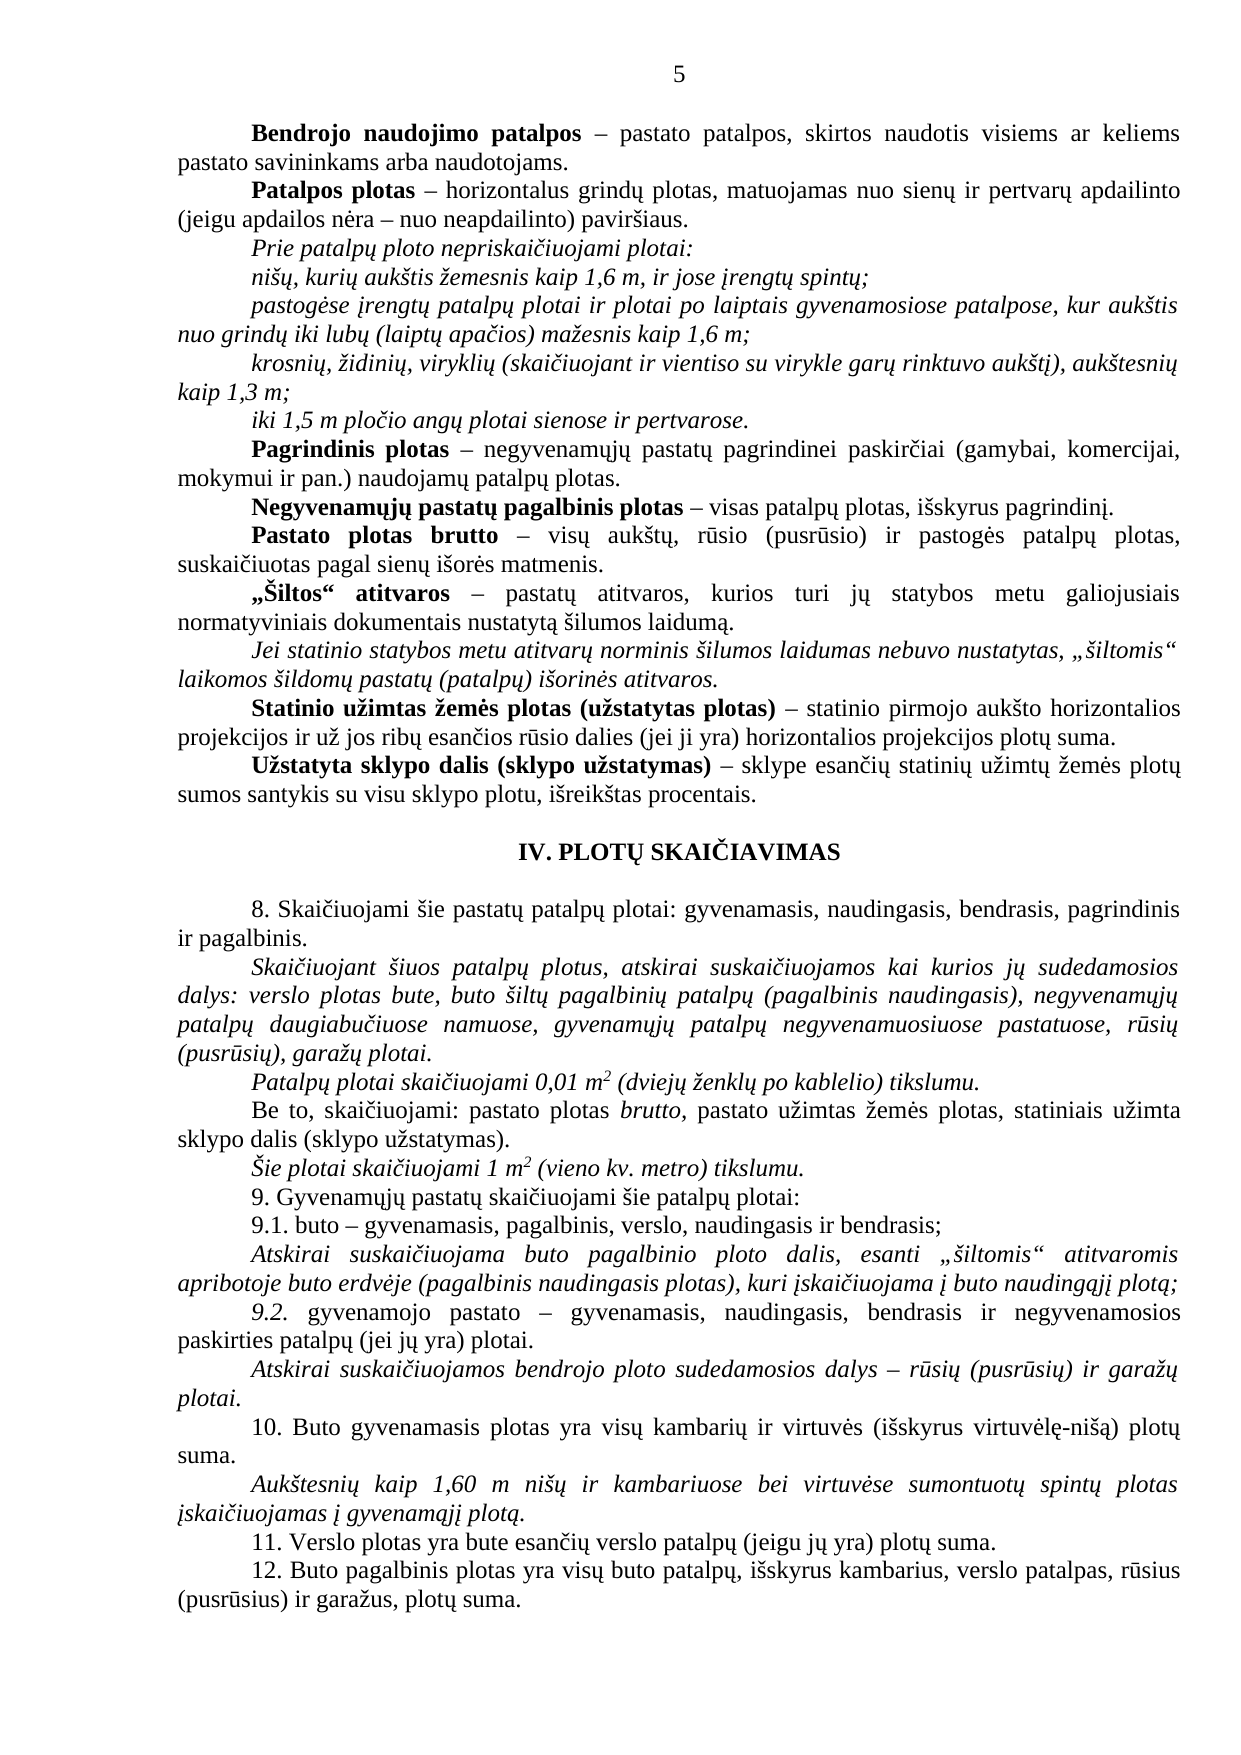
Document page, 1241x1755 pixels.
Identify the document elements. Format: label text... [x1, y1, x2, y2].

text Patalpos plotas – horizontalus grindų plotas, matuojamas nuo sienų ir pertvarų apdailinto (jeigu apdailos nėra – nuo neapdailinto) paviršiaus. [177, 176, 1181, 233]
text 11. Verslo plotas yra bute esančių verslo patalpų (jeigu jų yra) plotų suma. [177, 1527, 1181, 1556]
text iki 1,5 m pločio angų plotai sienose ir pertvarose. [177, 406, 1181, 434]
text Aukštesnių kaip 1,60 m nišų ir kambariuose bei virtuvėse sumontuotų spintų plotas įskaičiuojamas į gyvenamąjį plotą. [177, 1469, 1181, 1527]
text „Šiltos“ atitvaros – pastatų atitvaros, kurios turi jų statybos metu galiojusiais normatyviniais dokumentais nustatytą šilumos laidumą. [177, 578, 1181, 636]
text Bendrojo naudojimo patalpos – pastato patalpos, skirtos naudotis visiems ar keliems pastato savininkams arba naudotojams. [177, 118, 1181, 176]
text nišų, kurių aukštis žemesnis kaip 1,6 m, ir jose įrengtų spintų; [177, 262, 1181, 291]
text Be to, skaičiuojami: pastato plotas brutto, pastato užimtas žemės plotas, statiniais užimta sklypo dalis (sklypo užstatymas). [177, 1096, 1181, 1153]
text Užstatyta sklypo dalis (sklypo užstatymas) – sklype esančių statinių užimtų žemės plotų sumos santykis su visu sklypo plotu, išreikštas procentais. [177, 751, 1181, 808]
text 10. Buto gyvenamasis plotas yra visų kambarių ir virtuvės (išskyrus virtuvėlę-nišą) plotų suma. [177, 1412, 1181, 1469]
text Atskirai suskaičiuojama buto pagalbinio ploto dalis, esanti „šiltomis“ atitvaromis apribotoje buto erdvėje (pagalbinis naudingasis plotas), kuri įskaičiuojama į buto naudingąjį plotą; [177, 1239, 1181, 1297]
text krosnių, židinių, viryklių (skaičiuojant ir vientiso su virykle garų rinktuvo aukštį), aukštesnių kaip 1,3 m; [177, 348, 1181, 406]
text 9. Gyvenamųjų pastatų skaičiuojami šie patalpų plotai: [177, 1182, 1181, 1211]
text Prie patalpų ploto nepriskaičiuojami plotai: [177, 233, 1181, 262]
text 9.1. buto – gyvenamasis, pagalbinis, verslo, naudingasis ir bendrasis; [177, 1211, 1181, 1239]
text IV. Plotų skaičiavimas [177, 837, 1181, 866]
text Atskirai suskaičiuojamos bendrojo ploto sudedamosios dalys – rūsių (pusrūsių) ir garažų plotai. [177, 1354, 1181, 1412]
text pastogėse įrengtų patalpų plotai ir plotai po laiptais gyvenamosiose patalpose, kur aukštis nuo grindų iki lubų (laiptų apačios) mažesnis kaip 1,6 m; [177, 291, 1181, 348]
text Negyvenamųjų pastatų pagalbinis plotas – visas patalpų plotas, išskyrus pagrindinį. [177, 492, 1181, 521]
text Šie plotai skaičiuojami 1 m2 (vieno kv. metro) tikslumu. [177, 1153, 1181, 1182]
text Pastato plotas brutto – visų aukštų, rūsio (pusrūsio) ir pastogės patalpų plotas, suskaičiuotas pagal sienų išorės matmenis. [177, 521, 1181, 578]
text 8. Skaičiuojami šie pastatų patalpų plotai: gyvenamasis, naudingasis, bendrasis, pagrindinis ir pagalbinis. [177, 894, 1181, 952]
text Skaičiuojant šiuos patalpų plotus, atskirai suskaičiuojamos kai kurios jų sudedamosios dalys: verslo plotas bute, buto šiltų pagalbinių patalpų (pagalbinis naudingasis), negyvenamųjų patalpų daugiabučiuose namuose, gyvenamųjų patalpų negyvenamuosiuose pastatuose, rūsių (pusrūsių), garažų plotai. [177, 952, 1181, 1067]
text Patalpų plotai skaičiuojami 0,01 m2 (dviejų ženklų po kablelio) tikslumu. [177, 1067, 1181, 1096]
text 12. Buto pagalbinis plotas yra visų buto patalpų, išskyrus kambarius, verslo patalpas, rūsius (pusrūsius) ir garažus, plotų suma. [177, 1556, 1181, 1613]
text Jei statinio statybos metu atitvarų norminis šilumos laidumas nebuvo nustatytas, „šiltomis“ laikomos šildomų pastatų (patalpų) išorinės atitvaros. [177, 636, 1181, 693]
text 9.2. gyvenamojo pastato – gyvenamasis, naudingasis, bendrasis ir negyvenamosios paskirties patalpų (jei jų yra) plotai. [177, 1297, 1181, 1354]
text Statinio užimtas žemės plotas (užstatytas plotas) – statinio pirmojo aukšto horizontalios projekcijos ir už jos ribų esančios rūsio dalies (jei ji yra) horizontalios projekcijos plotų suma. [177, 693, 1181, 751]
text Pagrindinis plotas – negyvenamųjų pastatų pagrindinei paskirčiai (gamybai, komercijai, mokymui ir pan.) naudojamų patalpų plotas. [177, 434, 1181, 492]
